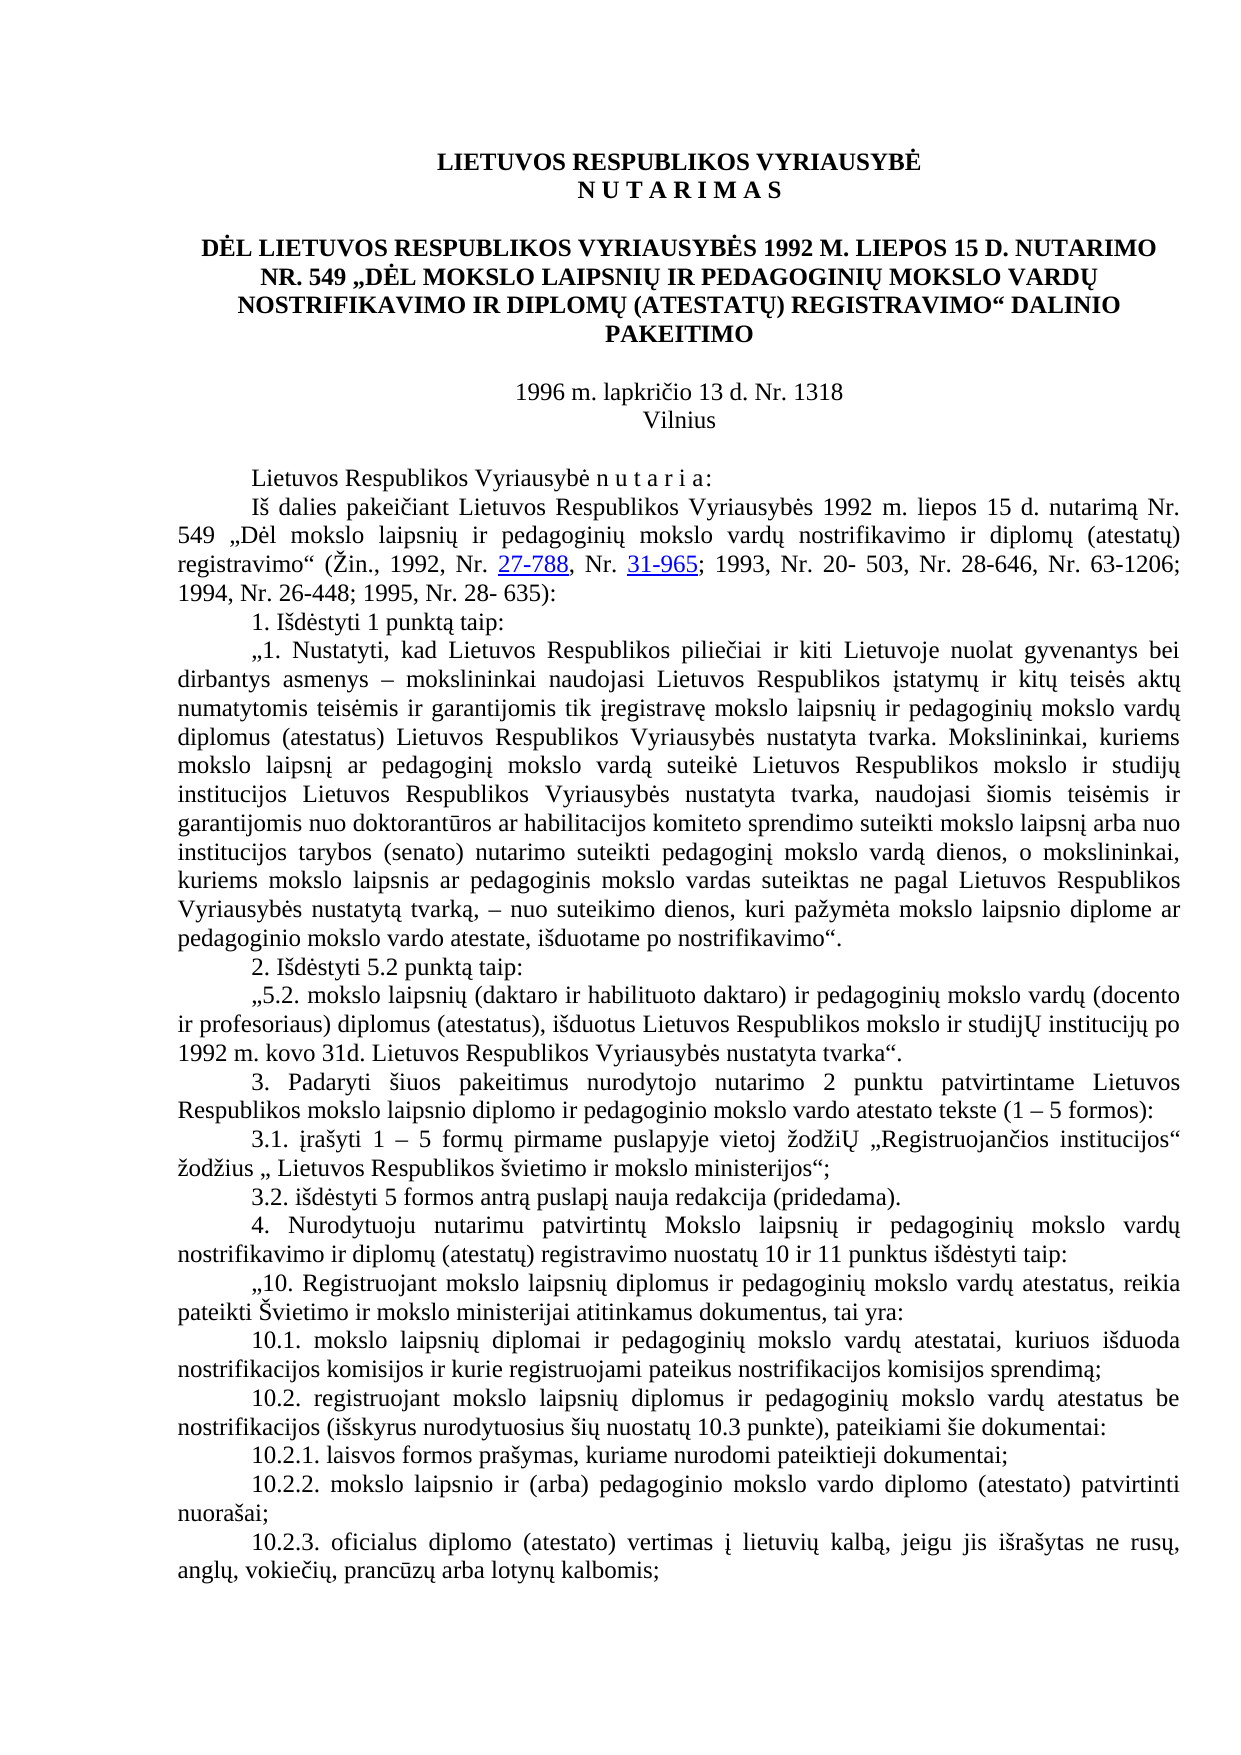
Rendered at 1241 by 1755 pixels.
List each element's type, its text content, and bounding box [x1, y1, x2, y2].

text 10.2.1. laisvos formos prašymas, kuriame nurodomi pateiktieji dokumentai; [177, 1441, 1181, 1469]
text Vilnius [177, 406, 1181, 434]
text 3.1. įrašyti 1 – 5 formų pirmame puslapyje vietoj žodžiŲ „Registruojančios institucijos“ žodžius „ Lietuvos Respublikos švietimo ir mokslo ministerijos“; [177, 1124, 1181, 1182]
text 10.2.3. oficialus diplomo (atestato) vertimas į lietuvių kalbą, jeigu jis išrašytas ne rusų, anglų, vokiečių, prancūzų arba lotynų kalbomis; [177, 1527, 1181, 1584]
text 1996 m. lapkričio 13 d. Nr. 1318 [177, 377, 1181, 406]
text Iš dalies pakeičiant Lietuvos Respublikos Vyriausybės 1992 m. liepos 15 d. nutarimą Nr. 549 „Dėl mokslo laipsnių ir pedagoginių mokslo vardų nostrifikavimo ir diplomų (atestatų) registravimo“ (Žin., 1992, Nr. 27-788, Nr. 31-965; 1993, Nr. 20- 503, Nr. 28-646, Nr. 63-1206; 1994, Nr. 26-448; 1995, Nr. 28- 635): [177, 492, 1181, 607]
text 10.2.2. mokslo laipsnio ir (arba) pedagoginio mokslo vardo diplomo (atestato) patvirtinti nuorašai; [177, 1469, 1181, 1527]
text 1. Išdėstyti 1 punktą taip: [177, 607, 1181, 636]
text 4. Nurodytuoju nutarimu patvirtintų Mokslo laipsnių ir pedagoginių mokslo vardų nostrifikavimo ir diplomų (atestatų) registravimo nuostatų 10 ir 11 punktus išdėstyti taip: [177, 1211, 1181, 1268]
text 3. Padaryti šiuos pakeitimus nurodytojo nutarimo 2 punktu patvirtintame Lietuvos Respublikos mokslo laipsnio diplomo ir pedagoginio mokslo vardo atestato tekste (1 – 5 formos): [177, 1067, 1181, 1124]
text 3.2. išdėstyti 5 formos antrą puslapį nauja redakcija (pridedama). [177, 1182, 1181, 1211]
text „10. Registruojant mokslo laipsnių diplomus ir pedagoginių mokslo vardų atestatus, reikia pateikti Švietimo ir mokslo ministerijai atitinkamus dokumentus, tai yra: [177, 1268, 1181, 1326]
text LIETUVOS RESPUBLIKOS VYRIAUSYBĖ [177, 147, 1181, 176]
text 10.1. mokslo laipsnių diplomai ir pedagoginių mokslo vardų atestatai, kuriuos išduoda nostrifikacijos komisijos ir kurie registruojami pateikus nostrifikacijos komisijos sprendimą; [177, 1326, 1181, 1383]
text 10.2. registruojant mokslo laipsnių diplomus ir pedagoginių mokslo vardų atestatus be nostrifikacijos (išskyrus nurodytuosius šių nuostatų 10.3 punkte), pateikiami šie dokumentai: [177, 1383, 1181, 1441]
text DĖL LIETUVOS RESPUBLIKOS VYRIAUSYBĖS 1992 M. LIEPOS 15 D. NUTARIMO NR. 549 „DĖL MOKSLO LAIPSNIŲ IR PEDAGOGINIŲ MOKSLO VARDŲ NOSTRIFIKAVIMO IR DIPLOMŲ (ATESTATŲ) REGISTRAVIMO“ DALINIO PAKEITIMO [177, 233, 1181, 348]
text „1. Nustatyti, kad Lietuvos Respublikos piliečiai ir kiti Lietuvoje nuolat gyvenantys bei dirbantys asmenys – mokslininkai naudojasi Lietuvos Respublikos įstatymų ir kitų teisės aktų numatytomis teisėmis ir garantijomis tik įregistravę mokslo laipsnių ir pedagoginių mokslo vardų diplomus (atestatus) Lietuvos Respublikos Vyriausybės nustatyta tvarka. Mokslininkai, kuriems mokslo laipsnį ar pedagoginį mokslo vardą suteikė Lietuvos Respublikos mokslo ir studijų institucijos Lietuvos Respublikos Vyriausybės nustatyta tvarka, naudojasi šiomis teisėmis ir garantijomis nuo doktorantūros ar habilitacijos komiteto sprendimo suteikti mokslo laipsnį arba nuo institucijos tarybos (senato) nutarimo suteikti pedagoginį mokslo vardą dienos, o mokslininkai, kuriems mokslo laipsnis ar pedagoginis mokslo vardas suteiktas ne pagal Lietuvos Respublikos Vyriausybės nustatytą tvarką, – nuo suteikimo dienos, kuri pažymėta mokslo laipsnio diplome ar pedagoginio mokslo vardo atestate, išduotame po nostrifikavimo“. [177, 636, 1181, 952]
text Lietuvos Respublikos Vyriausybė nutaria: [177, 463, 1181, 492]
text N U T A R I M A S [177, 176, 1181, 204]
text „5.2. mokslo laipsnių (daktaro ir habilituoto daktaro) ir pedagoginių mokslo vardų (docento ir profesoriaus) diplomus (atestatus), išduotus Lietuvos Respublikos mokslo ir studijŲ institucijų po 1992 m. kovo 31d. Lietuvos Respublikos Vyriausybės nustatyta tvarka“. [177, 981, 1181, 1067]
text 2. Išdėstyti 5.2 punktą taip: [177, 952, 1181, 981]
